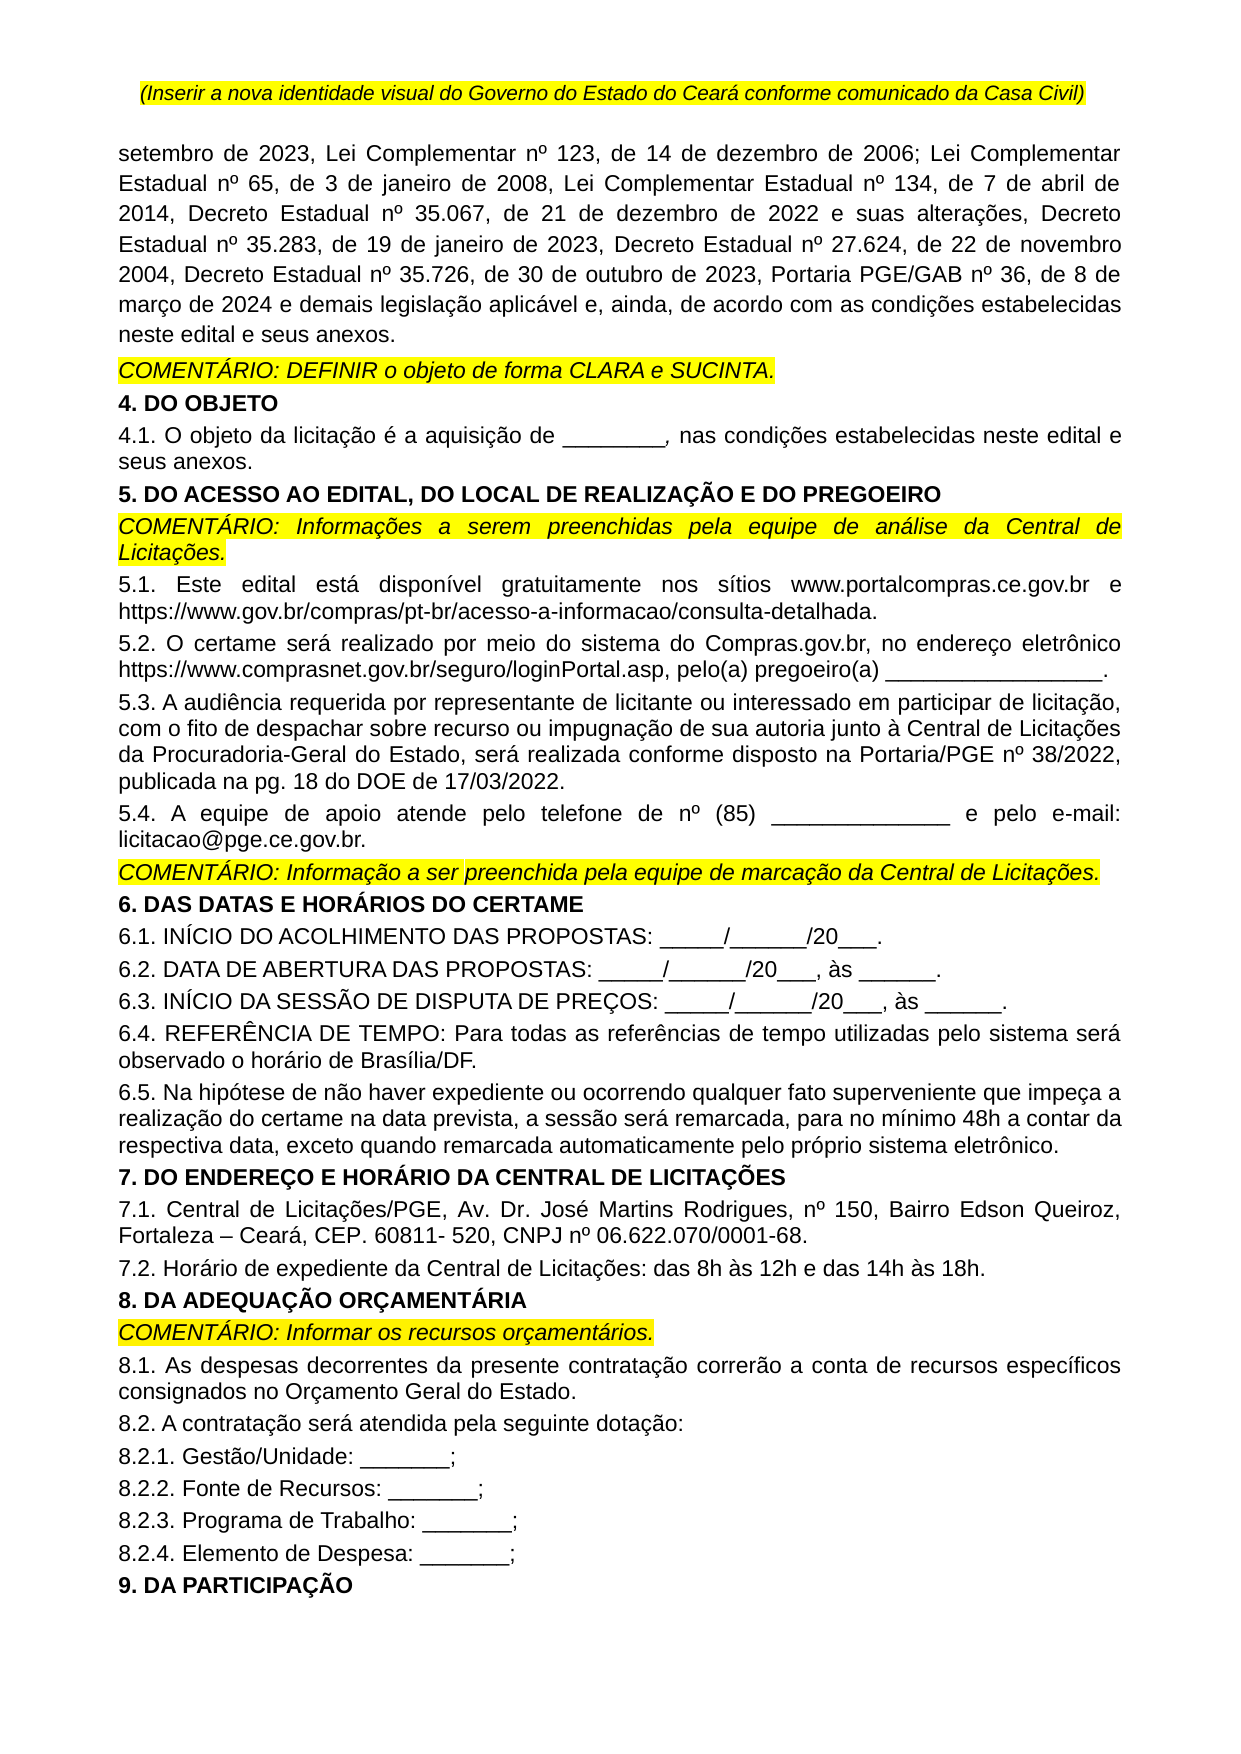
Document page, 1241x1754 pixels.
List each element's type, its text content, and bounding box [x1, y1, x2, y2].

text COMENTÁRIO: Informar os recursos orçamentários. [118, 1319, 1122, 1346]
text 6.4. REFERÊNCIA DE TEMPO: Para todas as referências de tempo utilizadas pelo sistema será observado o horário de Brasília/DF. [118, 1020, 1122, 1073]
text 8. DA ADEQUAÇÃO ORÇAMENTÁRIA [118, 1287, 1122, 1313]
text COMENTÁRIO: Informação a ser preenchida pela equipe de marcação da Central de Licitações. [118, 859, 1122, 885]
text 7. DO ENDEREÇO E HORÁRIO DA CENTRAL DE LICITAÇÕES [118, 1164, 1122, 1190]
text COMENTÁRIO: DEFINIR o objeto de forma CLARA e SUCINTA. [118, 357, 1122, 384]
text 9. DA PARTICIPAÇÃO [118, 1572, 1122, 1598]
text 8.2.4. Elemento de Despesa: _______; [118, 1539, 1122, 1566]
text 6.5. Na hipótese de não haver expediente ou ocorrendo qualquer fato superveniente que impeça a realização do certame na data prevista, a sessão será remarcada, para no mínimo 48h a contar da respectiva data, exceto quando remarcada automaticamente pelo próprio sistema eletrônico. [118, 1079, 1122, 1158]
text 6.3. INÍCIO DA SESSÃO DE DISPUTA DE PREÇOS: _____/______/20___, às ______. [118, 988, 1122, 1014]
text 8.2.3. Programa de Trabalho: _______; [118, 1507, 1122, 1533]
text 7.1. Central de Licitações/PGE, Av. Dr. José Martins Rodrigues, nº 150, Bairro Edson Queiroz, Fortaleza – Ceará, CEP. 60811- 520, CNPJ nº 06.622.070/0001-68. [118, 1196, 1122, 1249]
text 8.2.1. Gestão/Unidade: _______; [118, 1443, 1122, 1469]
text 8.2.2. Fonte de Recursos: _______; [118, 1475, 1122, 1501]
text 8.2. A contratação será atendida pela seguinte dotação: [118, 1410, 1122, 1437]
text 8.1. As despesas decorrentes da presente contratação correrão a conta de recursos específicos consignados no Orçamento Geral do Estado. [118, 1352, 1122, 1404]
text 4.1. O objeto da licitação é a aquisição de ________, nas condições estabelecidas neste edital e seus anexos. [118, 422, 1122, 474]
text 6.1. INÍCIO DO ACOLHIMENTO DAS PROPOSTAS: _____/______/20___. [118, 923, 1122, 950]
text 5. DO ACESSO AO EDITAL, DO LOCAL DE REALIZAÇÃO E DO PREGOEIRO [118, 481, 1122, 507]
text 5.3. A audiência requerida por representante de licitante ou interessado em participar de licitação, com o fito de despachar sobre recurso ou impugnação de sua autoria junto à Central de Licitações da Procuradoria-Geral do Estado, será realizada conforme disposto na Portaria/PGE nº 38/2022, publicada na pg. 18 do DOE de 17/03/2022. [118, 689, 1122, 794]
text 5.1. Este edital está disponível gratuitamente nos sítios www.portalcompras.ce.gov.br e https://www.gov.br/compras/pt-br/acesso-a-informacao/consulta-detalhada. [118, 571, 1122, 624]
text 6. DAS DATAS E HORÁRIOS DO CERTAME [118, 891, 1122, 917]
text COMENTÁRIO: Informações a serem preenchidas pela equipe de análise da Central de Licitações. [118, 513, 1122, 566]
text 5.2. O certame será realizado por meio do sistema do Compras.gov.br, no endereço eletrônico https://www.comprasnet.gov.br/seguro/loginPortal.asp, pelo(a) pregoeiro(a) _________________. [118, 630, 1122, 683]
text 4. DO OBJETO [118, 389, 1122, 416]
text 5.4. A equipe de apoio atende pelo telefone de nº (85) ______________ e pelo e-mail: licitacao@pge.ce.gov.br. [118, 800, 1122, 853]
text setembro de 2023, Lei Complementar nº 123, de 14 de dezembro de 2006; Lei Complementar Estadual nº 65, de 3 de janeiro de 2008, Lei Complementar Estadual nº 134, de 7 de abril de 2014, Decreto Estadual nº 35.067, de 21 de dezembro de 2022 e suas alterações, Decreto Estadual nº 35.283, de 19 de janeiro de 2023, Decreto Estadual nº 27.624, de 22 de novembro 2004, Decreto Estadual nº 35.726, de 30 de outubro de 2023, Portaria PGE/GAB nº 36, de 8 de março de 2024 e demais legislação aplicável e, ainda, de acordo com as condições estabelecidas neste edital e seus anexos. [118, 140, 1122, 347]
text 6.2. DATA DE ABERTURA DAS PROPOSTAS: _____/______/20___, às ______. [118, 956, 1122, 982]
text 7.2. Horário de expediente da Central de Licitações: das 8h às 12h e das 14h às 18h. [118, 1255, 1122, 1281]
